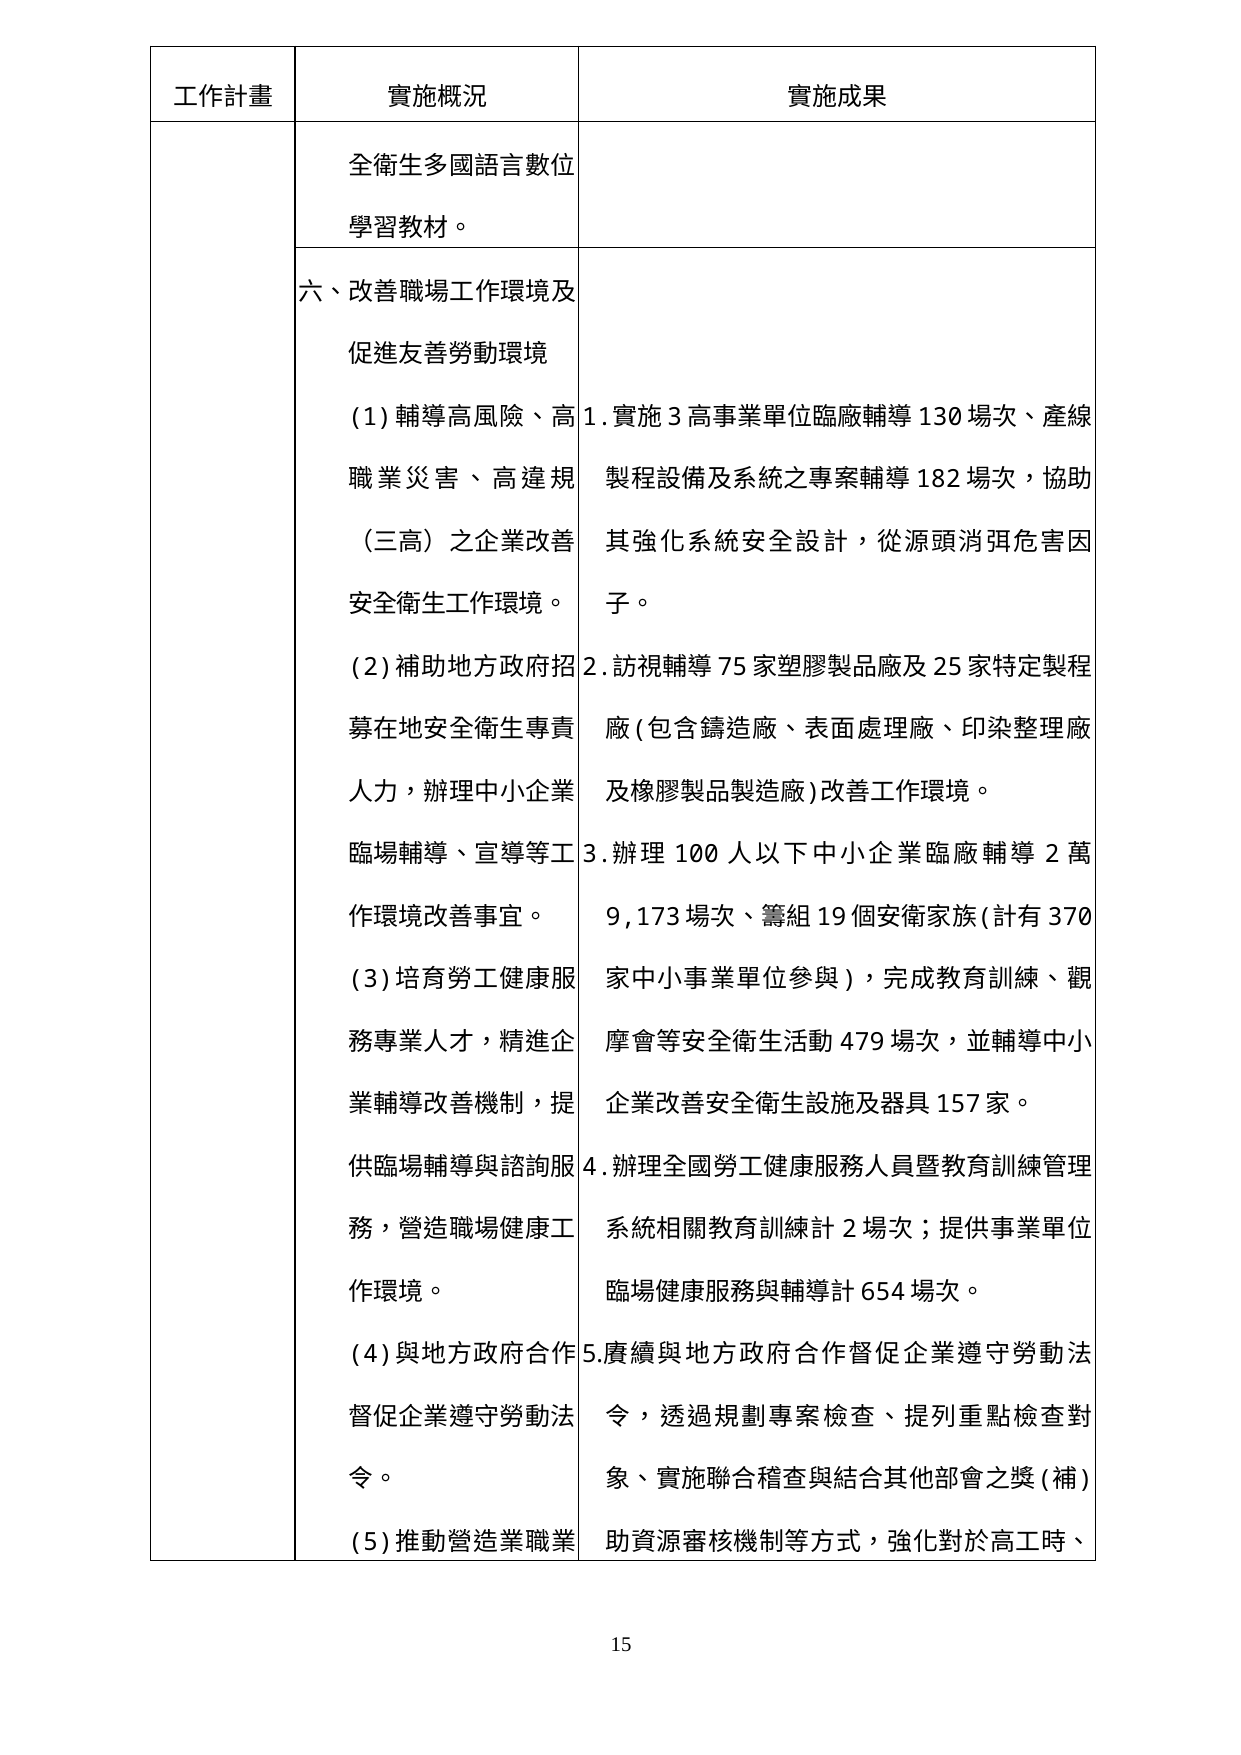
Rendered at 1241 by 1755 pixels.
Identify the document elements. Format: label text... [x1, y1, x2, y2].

table_header 工作計畫 [151, 47, 294, 121]
table_cell 實施3高事業單位臨廠輔導130場次、產線製程設備及系統之專案輔導182場次，協助其強化系統安全設計，從源頭消弭危害因子。 訪視輔導75家塑膠製品廠及25家特定製程廠(包含鑄造廠、表面處理廠、印染整理廠及橡膠製品製造廠)改善工作環境。 辦理100人以下中小企業臨廠輔導2萬9,173場次、籌組19個安衛家族(計有370家中小事業單位參與)，完成教育訓練、觀摩會等安全衛生活動479場次，並輔導中小企業改善安全衛生設施及器具157家。 辦理全國勞工健康服務人員暨教育訓練管理系統相關教育訓練計2場次；提供事業單位臨場健康服務與輔導計654場次。 賡續與地方政府合作督促企業遵守勞動法令，透過規劃專案檢查、提列重點檢查對象、實施聯合稽查與結合其他部會之獎(補)助資源審核機制等方式，強化對於高工時、 [579, 248, 1095, 1560]
table_header 實施概況 [296, 47, 578, 121]
table_cell [579, 122, 1095, 247]
table_cell [151, 122, 294, 1560]
table_cell 六、改善職場工作環境及促進友善勞動環境 輔導高風險、高職業災害、高違規（三高）之企業改善安全衛生工作環境。 補助地方政府招募在地安全衛生專責人力，辦理中小企業臨場輔導、宣導等工作環境改善事宜。 培育勞工健康服務專業人才，精進企業輔導改善機制，提供臨場輔導與諮詢服務，營造職場健康工作環境。 與地方政府合作督促企業遵守勞動法令。 推動營造業職業安全衛生教育訓練，提升企業自主管理能力。 發展多體感延伸實境場域教育訓練，提升工作場所危害辨識知能。 [296, 248, 578, 1560]
table_cell 全衛生多國語言數位學習教材。 [296, 122, 578, 247]
table_header 實施成果 [579, 47, 1095, 121]
